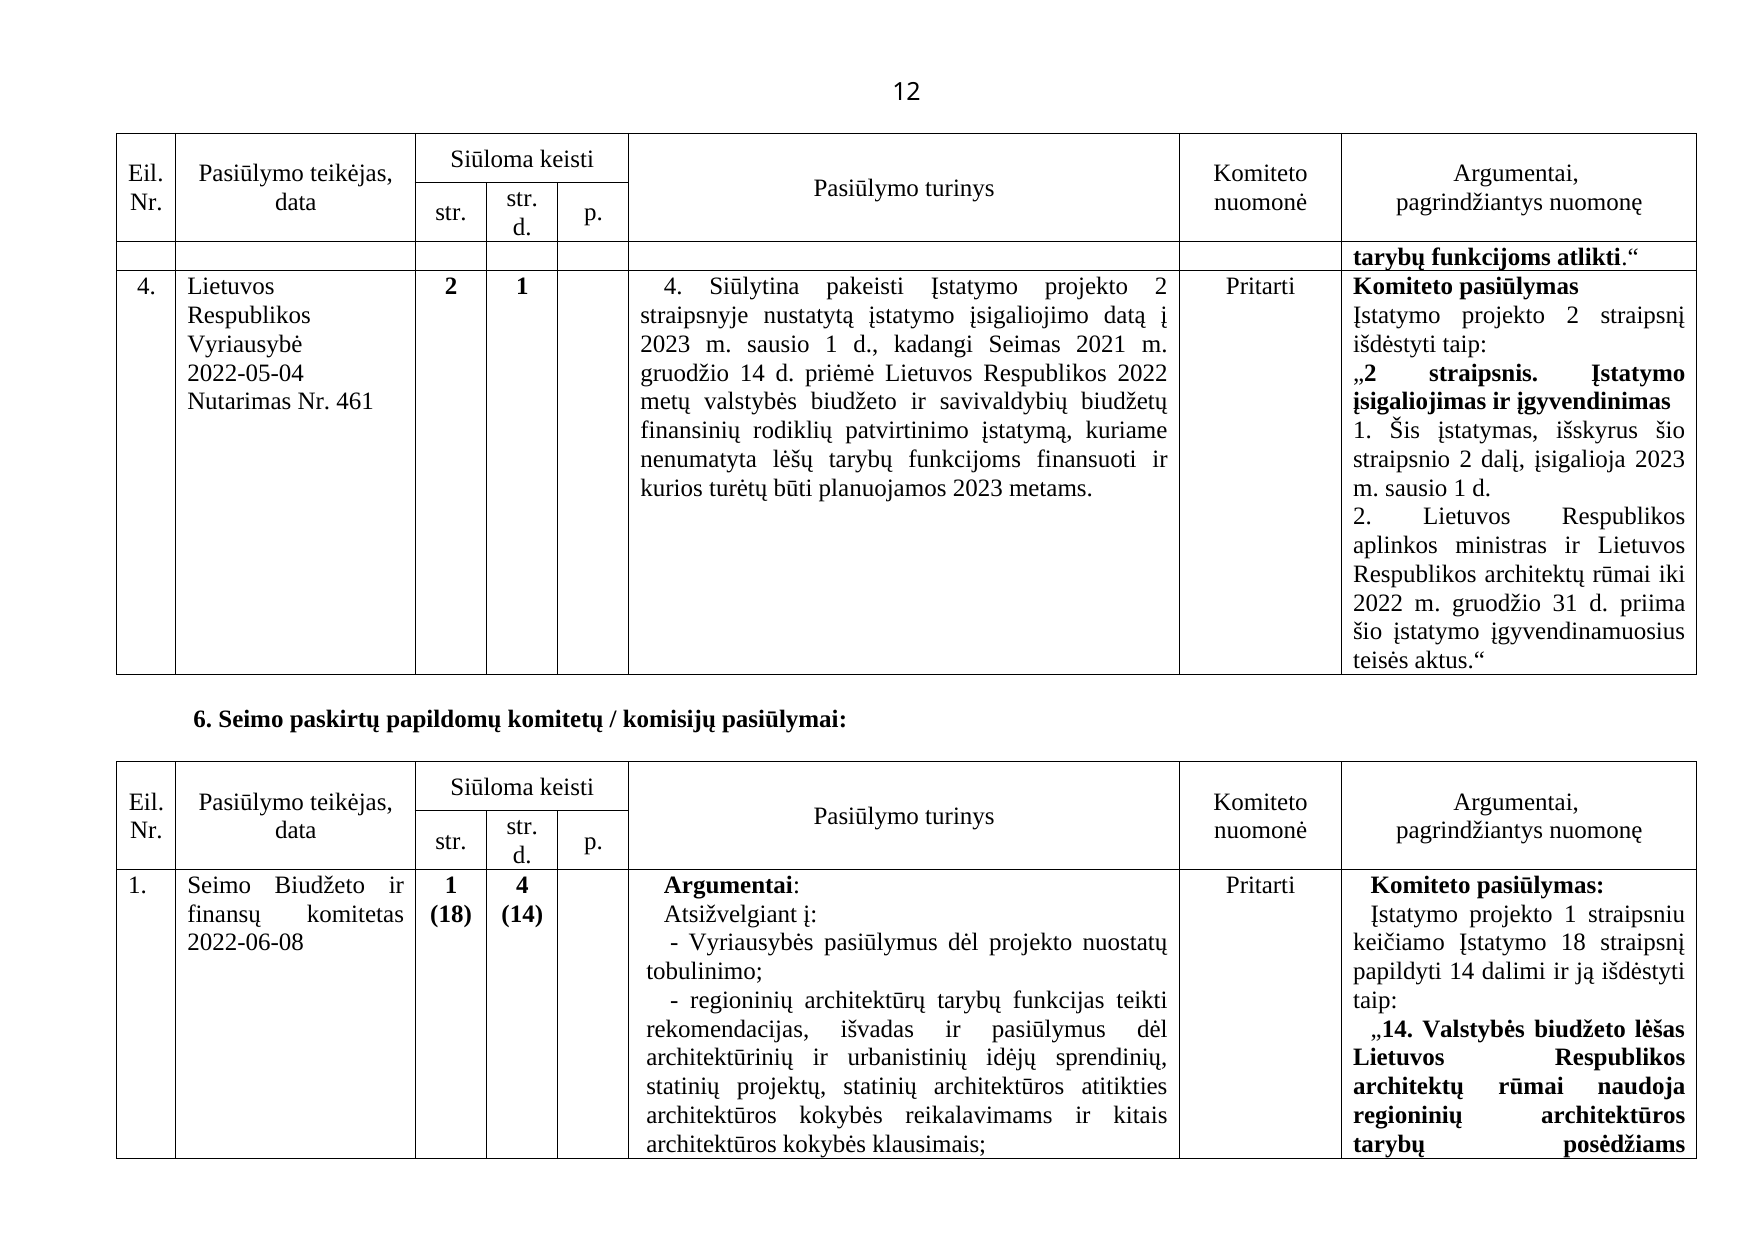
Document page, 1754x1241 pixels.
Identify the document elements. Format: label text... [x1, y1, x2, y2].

table_cell [1180, 242, 1341, 270]
table_cell [558, 271, 628, 674]
table_header Komiteto nuomonė [1180, 762, 1341, 869]
table_header Eil. Nr. [117, 762, 175, 869]
table_cell str. [416, 183, 486, 241]
table_header Siūloma keisti [416, 134, 628, 182]
table_cell tarybų funkcijoms atlikti.“ [1342, 242, 1696, 270]
table_cell Pritarti [1180, 870, 1341, 1157]
table_header Siūloma keisti [416, 762, 628, 810]
table_cell p. [558, 811, 628, 869]
table_cell Komiteto pasiūlymas Įstatymo projekto 2 straipsnį išdėstyti taip: „2 straipsnis. Įstatymo įsigaliojimas ir įgyvendinimas 1. Šis įstatymas, išskyrus šio straipsnio 2 dalį, įsigalioja 2023 m. sausio 1 d. 2. Lietuvos Respublikos aplinkos ministras ir Lietuvos Respublikos architektų rūmai iki 2022 m. gruodžio 31 d. priima šio įstatymo įgyvendinamuosius teisės aktus.“ [1342, 271, 1696, 674]
table_cell 1 (18) [416, 870, 486, 1157]
table_header Argumentai, pagrindžiantys nuomonę [1342, 762, 1696, 869]
table_cell [176, 242, 415, 270]
table_cell Lietuvos Respublikos Vyriausybė 2022-05-04 Nutarimas Nr. 461 [176, 271, 415, 674]
table_header Komiteto nuomonė [1180, 134, 1341, 241]
table_cell str. d. [487, 183, 557, 241]
table_cell Argumentai: Atsižvelgiant į: - Vyriausybės pasiūlymus dėl projekto nuostatų tobulinimo; - regioninių architektūrų tarybų funkcijas teikti rekomendacijas, išvadas ir pasiūlymus dėl architektūrinių ir urbanistinių idėjų sprendinių, statinių projektų, statinių architektūros atitikties architektūros kokybės reikalavimams ir kitais architektūros kokybės klausimais; [629, 870, 1179, 1157]
table_cell 4. Siūlytina pakeisti Įstatymo projekto 2 straipsnyje nustatytą įstatymo įsigaliojimo datą į 2023 m. sausio 1 d., kadangi Seimas 2021 m. gruodžio 14 d. priėmė Lietuvos Respublikos 2022 metų valstybės biudžeto ir savivaldybių biudžetų finansinių rodiklių patvirtinimo įstatymą, kuriame nenumatyta lėšų tarybų funkcijoms finansuoti ir kurios turėtų būti planuojamos 2023 metams. [629, 271, 1179, 674]
table_cell str. d. [487, 811, 557, 869]
table_cell [416, 242, 486, 270]
table_cell 4 (14) [487, 870, 557, 1157]
table_cell 2 [416, 271, 486, 674]
table_header Pasiūlymo turinys [629, 134, 1179, 241]
table_header Pasiūlymo turinys [629, 762, 1179, 869]
table_cell Seimo Biudžeto ir finansų komitetas 2022-06-08 [176, 870, 415, 1157]
table_cell [117, 242, 175, 270]
table_cell Pritarti [1180, 271, 1341, 674]
table_cell [558, 242, 628, 270]
table_cell 1 [487, 271, 557, 674]
table_header Pasiūlymo teikėjas, data [176, 134, 415, 241]
subtitle 6. Seimo paskirtų papildomų komitetų / komisijų pasiūlymai: [118, 704, 1695, 732]
table_cell str. [416, 811, 486, 869]
table_header Eil. Nr. [117, 134, 175, 241]
table_cell 4. [117, 271, 175, 674]
table_cell 1. [117, 870, 175, 1157]
table_header Pasiūlymo teikėjas, data [176, 762, 415, 869]
table_cell p. [558, 183, 628, 241]
table_cell [558, 870, 628, 1157]
table_header Argumentai, pagrindžiantys nuomonę [1342, 134, 1696, 241]
table_cell [487, 242, 557, 270]
